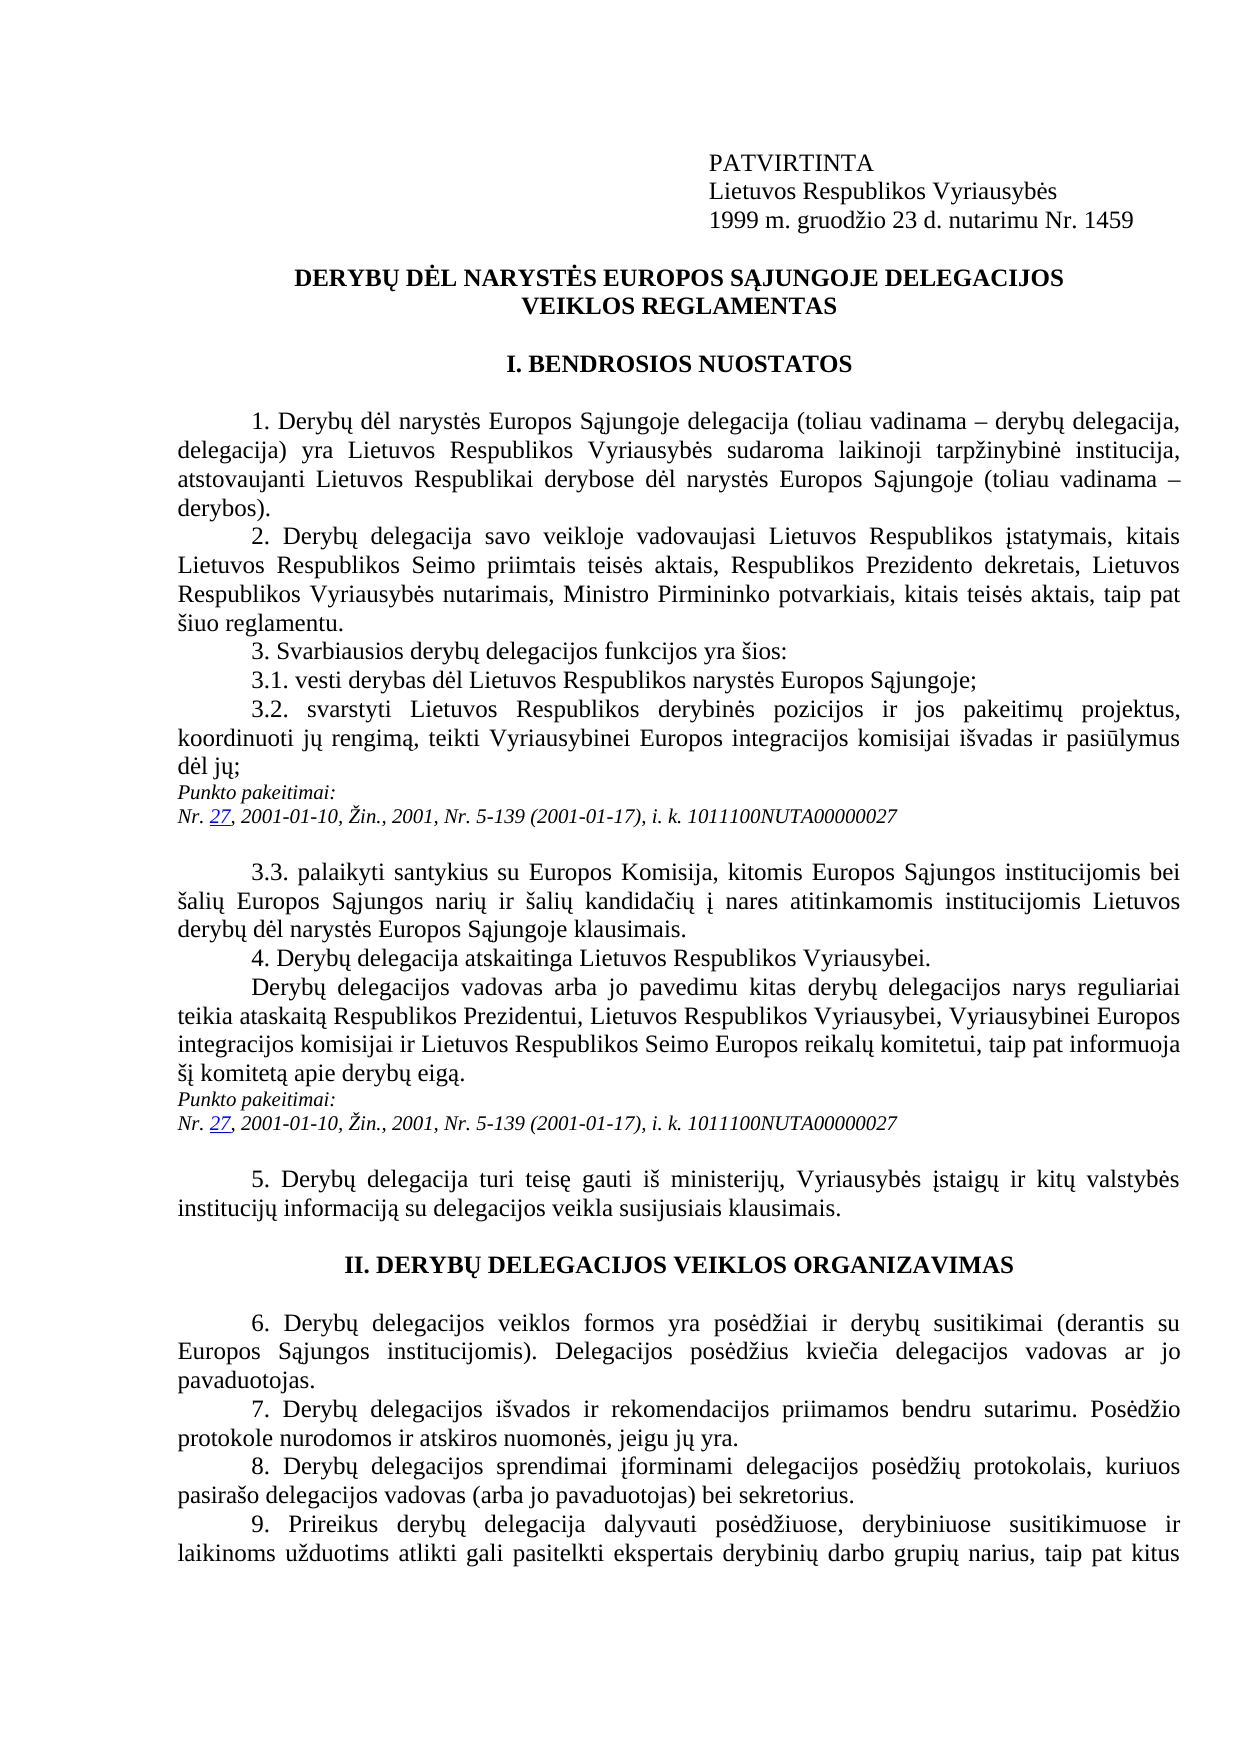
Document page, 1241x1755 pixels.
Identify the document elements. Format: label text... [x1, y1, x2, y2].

text Nr. 27, 2001-01-10, Žin., 2001, Nr. 5-139 (2001-01-17), i. k. 1011100NUTA00000027 [177, 1111, 1181, 1135]
text Nr. 27, 2001-01-10, Žin., 2001, Nr. 5-139 (2001-01-17), i. k. 1011100NUTA00000027 [177, 804, 1181, 828]
text Patvirtinta [177, 148, 1181, 176]
text DERYBŲ DĖL NARYSTĖS EUROPOS SĄJUNGOJE DELEGACIJOS VEIKLOS REGLAMENTAS [177, 263, 1181, 320]
text I. BENDROSIOS NUOSTATOS [177, 349, 1181, 378]
text Punkto pakeitimai: [177, 780, 1181, 804]
text 1999 m. gruodžio 23 d. nutarimu Nr. 1459 [177, 205, 1181, 234]
text 8. Derybų delegacijos sprendimai įforminami delegacijos posėdžių protokolais, kuriuos pasirašo delegacijos vadovas (arba jo pavaduotojas) bei sekretorius. [177, 1451, 1181, 1509]
text 9. Prireikus derybų delegacija dalyvauti posėdžiuose, derybiniuose susitikimuose ir laikinoms užduotims atlikti gali pasitelkti ekspertais derybinių darbo grupių narius, taip pat kitus [177, 1509, 1181, 1566]
text Punkto pakeitimai: [177, 1087, 1181, 1111]
text 3.3. palaikyti santykius su Europos Komisija, kitomis Europos Sąjungos institucijomis bei šalių Europos Sąjungos narių ir šalių kandidačių į nares atitinkamomis institucijomis Lietuvos derybų dėl narystės Europos Sąjungoje klausimais. [177, 857, 1181, 943]
text 4. Derybų delegacija atskaitinga Lietuvos Respublikos Vyriausybei. [177, 943, 1181, 972]
text 3.1. vesti derybas dėl Lietuvos Respublikos narystės Europos Sąjungoje; [177, 665, 1181, 694]
text Derybų delegacijos vadovas arba jo pavedimu kitas derybų delegacijos narys reguliariai teikia ataskaitą Respublikos Prezidentui, Lietuvos Respublikos Vyriausybei, Vyriausybinei Europos integracijos komisijai ir Lietuvos Respublikos Seimo Europos reikalų komitetui, taip pat informuoja šį komitetą apie derybų eigą. [177, 972, 1181, 1087]
text Lietuvos Respublikos Vyriausybės [177, 176, 1181, 205]
text 2. Derybų delegacija savo veikloje vadovaujasi Lietuvos Respublikos įstatymais, kitais Lietuvos Respublikos Seimo priimtais teisės aktais, Respublikos Prezidento dekretais, Lietuvos Respublikos Vyriausybės nutarimais, Ministro Pirmininko potvarkiais, kitais teisės aktais, taip pat šiuo reglamentu. [177, 521, 1181, 636]
text 6. Derybų delegacijos veiklos formos yra posėdžiai ir derybų susitikimai (derantis su Europos Sąjungos institucijomis). Delegacijos posėdžius kviečia delegacijos vadovas ar jo pavaduotojas. [177, 1308, 1181, 1394]
text 7. Derybų delegacijos išvados ir rekomendacijos priimamos bendru sutarimu. Posėdžio protokole nurodomos ir atskiros nuomonės, jeigu jų yra. [177, 1394, 1181, 1451]
text 1. Derybų dėl narystės Europos Sąjungoje delegacija (toliau vadinama – derybų delegacija, delegacija) yra Lietuvos Respublikos Vyriausybės sudaroma laikinoji tarpžinybinė institucija, atstovaujanti Lietuvos Respublikai derybose dėl narystės Europos Sąjungoje (toliau vadinama – derybos). [177, 406, 1181, 521]
text 3.2. svarstyti Lietuvos Respublikos derybinės pozicijos ir jos pakeitimų projektus, koordinuoti jų rengimą, teikti Vyriausybinei Europos integracijos komisijai išvadas ir pasiūlymus dėl jų; [177, 694, 1181, 780]
text II. DERYBŲ DELEGACIJOS VEIKLOS ORGANIZAVIMAS [177, 1250, 1181, 1279]
text 3. Svarbiausios derybų delegacijos funkcijos yra šios: [177, 636, 1181, 665]
text 5. Derybų delegacija turi teisę gauti iš ministerijų, Vyriausybės įstaigų ir kitų valstybės institucijų informaciją su delegacijos veikla susijusiais klausimais. [177, 1164, 1181, 1221]
